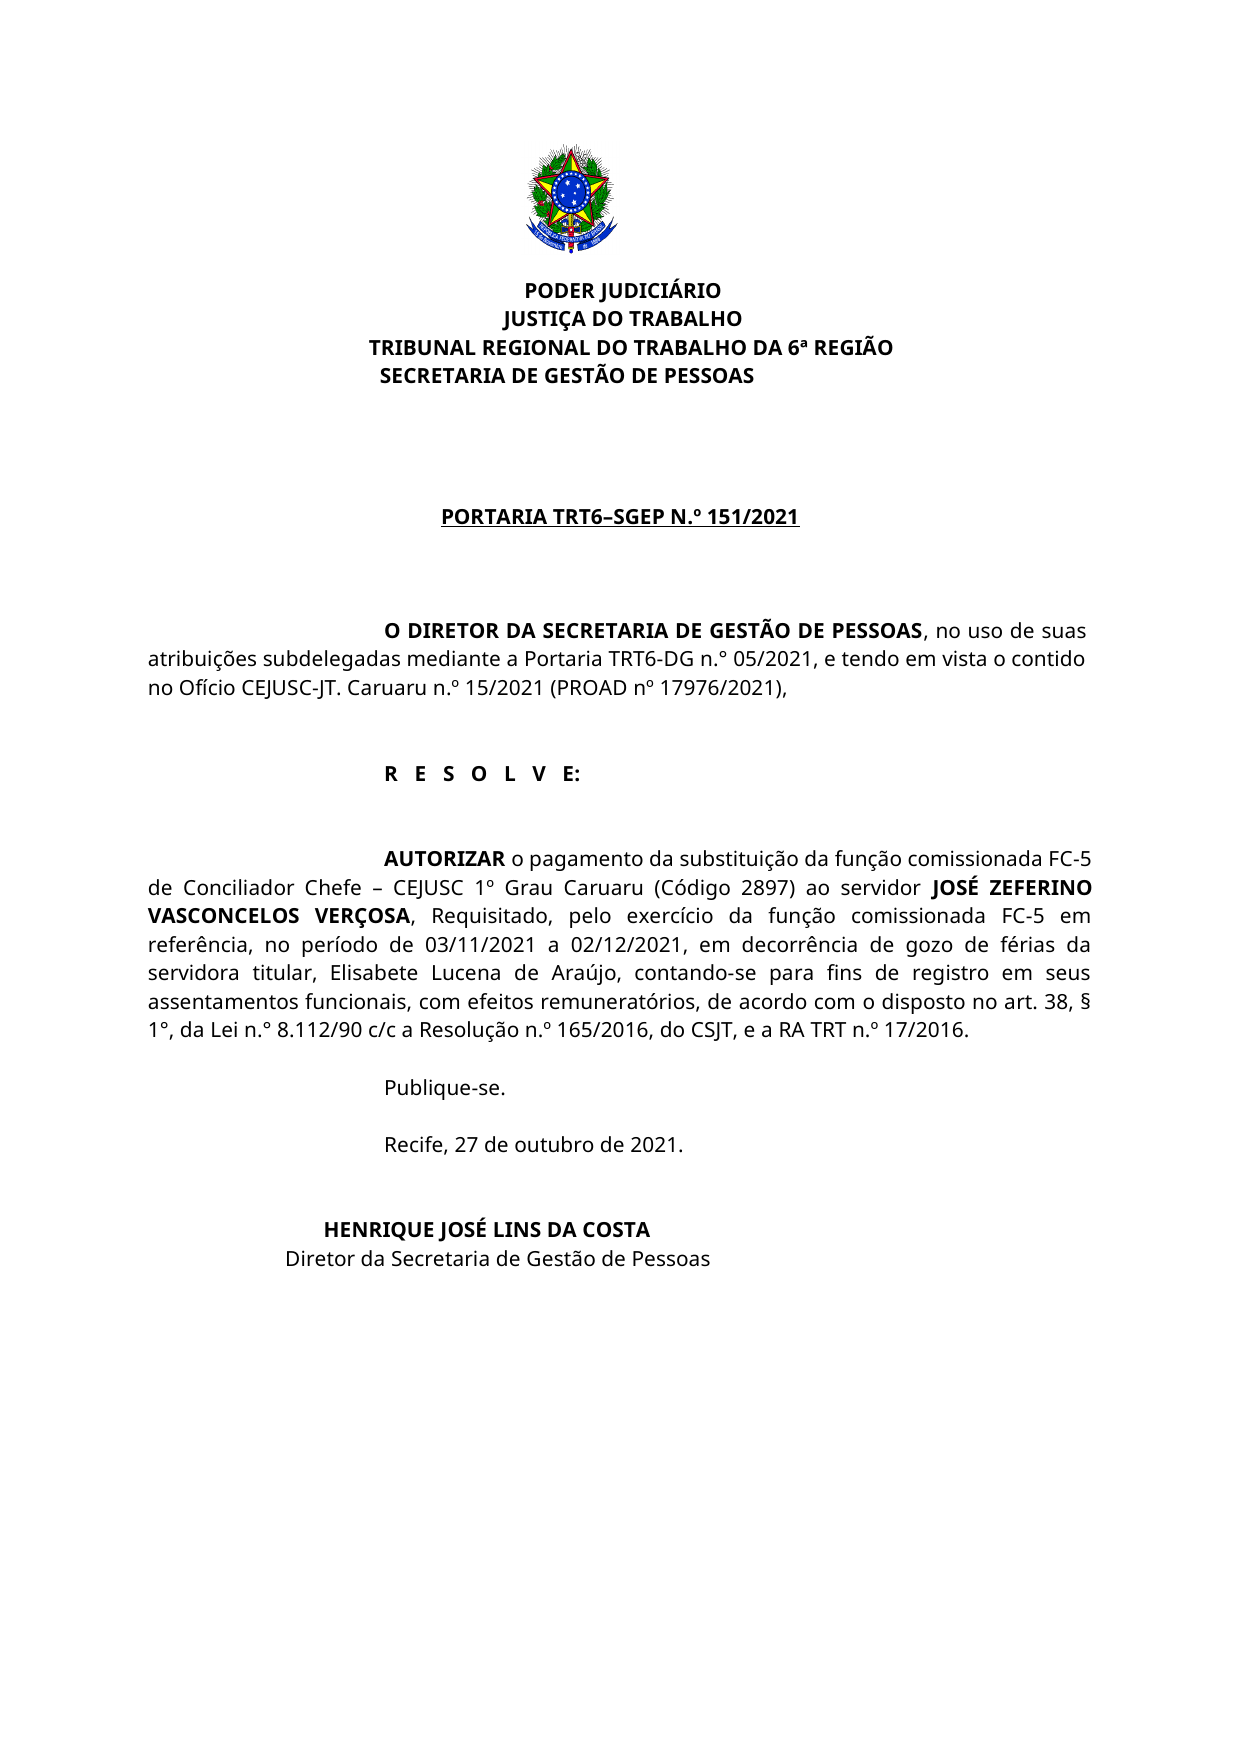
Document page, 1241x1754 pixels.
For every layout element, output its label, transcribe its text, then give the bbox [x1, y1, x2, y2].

text Diretor da Secretaria de Gestão de Pessoas [148, 1244, 1092, 1272]
text PORTARIA TRT6–SGEP N.º 151/2021 [148, 502, 1092, 530]
text R E S O L V E: [148, 758, 1087, 787]
text AUTORIZAR o pagamento da substituição da função comissionada FC-5 de Conciliador Chefe – CEJUSC 1º Grau Caruaru (Código 2897) ao servidor JOSÉ ZEFERINO VASCONCELOS VERÇOSA, Requisitado, pelo exercício da função comissionada FC-5 em referência, no período de 03/11/2021 a 02/12/2021, em decorrência de gozo de férias da servidora titular, Elisabete Lucena de Araújo, contando-se para fins de registro em seus assentamentos funcionais, com efeitos remuneratórios, de acordo com o disposto no art. 38, § 1°, da Lei n.° 8.112/90 c/c a Resolução n.º 165/2016, do CSJT, e a RA TRT n.º 17/2016. [148, 844, 1092, 1044]
text TRIBUNAL REGIONAL DO TRABALHO DA 6ª REGIÃO [148, 333, 1092, 361]
text HENRIQUE JOSÉ LINS DA COSTA [148, 1215, 1092, 1244]
text JUSTIÇA DO TRABALHO [148, 304, 1092, 333]
text PODER JUDICIÁRIO [148, 276, 1092, 304]
text O DIRETOR DA SECRETARIA DE GESTÃO DE PESSOAS, no uso de suas atribuições subdelegadas mediante a Portaria TRT6-DG n.° 05/2021, e tendo em vista o contido no Ofício CEJUSC-JT. Caruaru n.º 15/2021 (PROAD nº 17976/2021), [148, 616, 1087, 701]
picture [521, 141, 620, 255]
text Publique-se. [148, 1072, 1092, 1101]
text Recife, 27 de outubro de 2021. [148, 1129, 1092, 1158]
text SECRETARIA DE GESTÃO DE PESSOAS [148, 361, 1087, 390]
